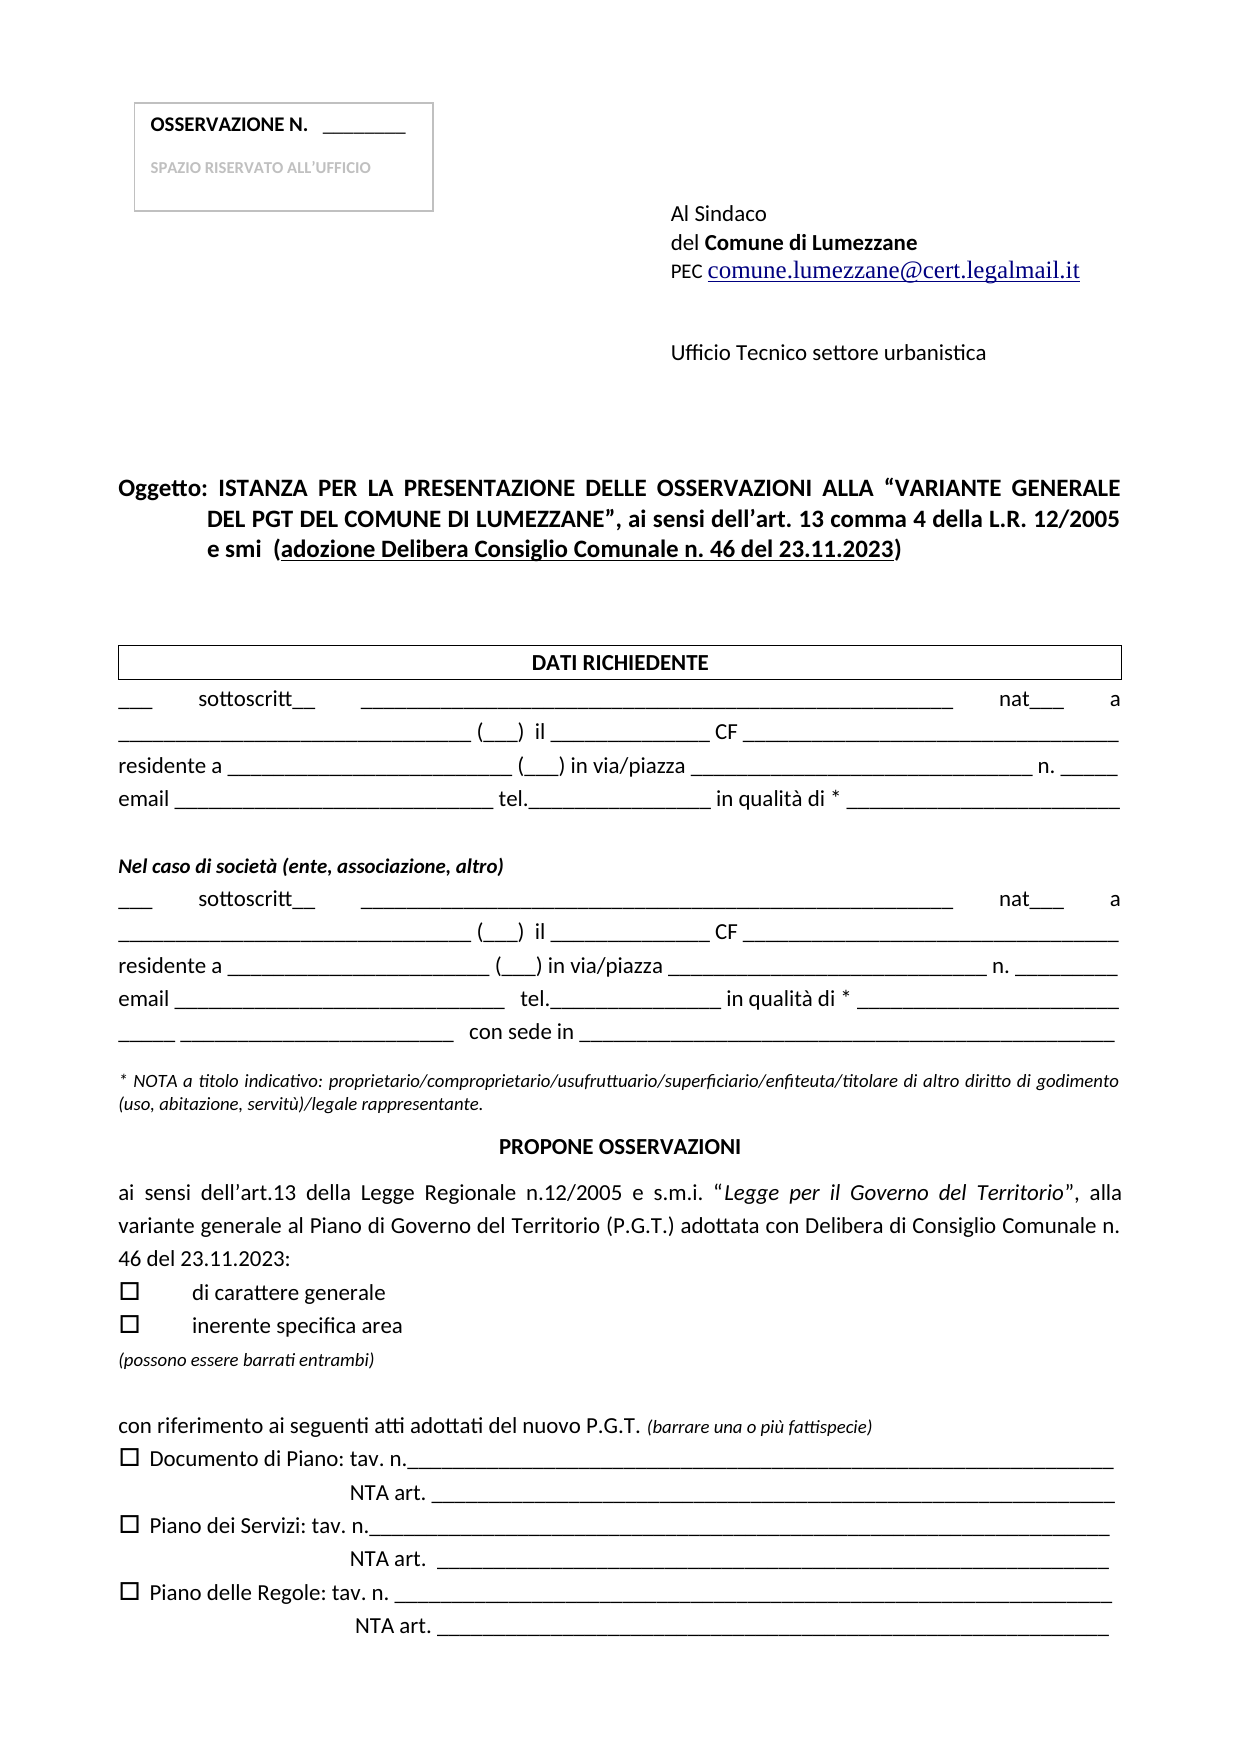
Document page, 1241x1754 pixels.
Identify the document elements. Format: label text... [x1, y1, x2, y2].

text residente a _______________________ (___) in via/piazza ____________________________ n. _________ [118, 946, 1122, 980]
text email _____________________________ tel._______________ in qualità di * _______________________ [118, 980, 1122, 1013]
text ai sensi dell’art.13 della Legge Regionale n.12/2005 e s.m.i. “Legge per il Governo del Territorio”, alla variante generale al Piano di Governo del Territorio (P.G.T.) adottata con Delibera di Consiglio Comunale n. 46 del 23.11.2023: [118, 1173, 1122, 1273]
text _____ ________________________ con sede in _______________________________________________ [118, 1013, 1122, 1046]
text con riferimento ai seguenti atti adottati del nuovo P.G.T. (barrare una o più fattispecie) [118, 1407, 1122, 1440]
text Oggetto: ISTANZA PER LA PRESENTAZIONE DELLE OSSERVAZIONI ALLA “VARIANTE GENERALE DEL PGT DEL COMUNE DI LUMEZZANE”, ai sensi dell’art. 13 comma 4 della L.R. 12/2005 e smi (adozione Delibera Consiglio Comunale n. 46 del 23.11.2023) [118, 472, 1122, 564]
text □ inerente specifica area [118, 1307, 1122, 1340]
text DATI RICHIEDENTE [119, 646, 1121, 679]
text NTA art. ____________________________________________________________ [118, 1473, 1122, 1507]
text email ____________________________ tel.________________ in qualità di * ________________________ [118, 780, 1122, 813]
text NTA art. ___________________________________________________________ [118, 1540, 1122, 1573]
text PROPONE OSSERVAZIONI [118, 1128, 1122, 1161]
text □ di carattere generale [118, 1273, 1122, 1307]
text □ Piano delle Regole: tav. n. _______________________________________________________________ [118, 1573, 1122, 1607]
text Al Sindaco [671, 199, 1107, 228]
text Nel caso di società (ente, associazione, altro) [118, 846, 1122, 880]
text Ufficio Tecnico settore urbanistica [671, 338, 1107, 366]
text PEC comune.lumezzane@cert.legalmail.it [671, 256, 1107, 284]
text del Comune di Lumezzane [671, 228, 1107, 256]
text * NOTA a titolo indicativo: proprietario/comproprietario/usufruttuario/superficiario/enfiteuta/titolare di altro diritto di godimento (uso, abitazione, servitù)/legale rappresentante. [118, 1069, 1122, 1115]
text NTA art. ___________________________________________________________ [118, 1607, 1122, 1640]
text residente a _________________________ (___) in via/piazza ______________________________ n. _____ [118, 746, 1122, 780]
text (possono essere barrati entrambi) [118, 1340, 1122, 1373]
text ___ sottoscritt__ ____________________________________________________ nat___ a _______________________________ (___) il ______________ CF _________________________________ [118, 880, 1122, 946]
text □ Documento di Piano: tav. n.______________________________________________________________ [118, 1440, 1122, 1473]
text SPAZIO RISERVATO ALL’UFFICIO [150, 157, 417, 177]
text OSSERVAZIONE N. ________ [150, 111, 417, 137]
text ___ sottoscritt__ ____________________________________________________ nat___ a _______________________________ (___) il ______________ CF _________________________________ [118, 680, 1122, 746]
text □ Piano dei Servizi: tav. n._________________________________________________________________ [118, 1507, 1122, 1540]
